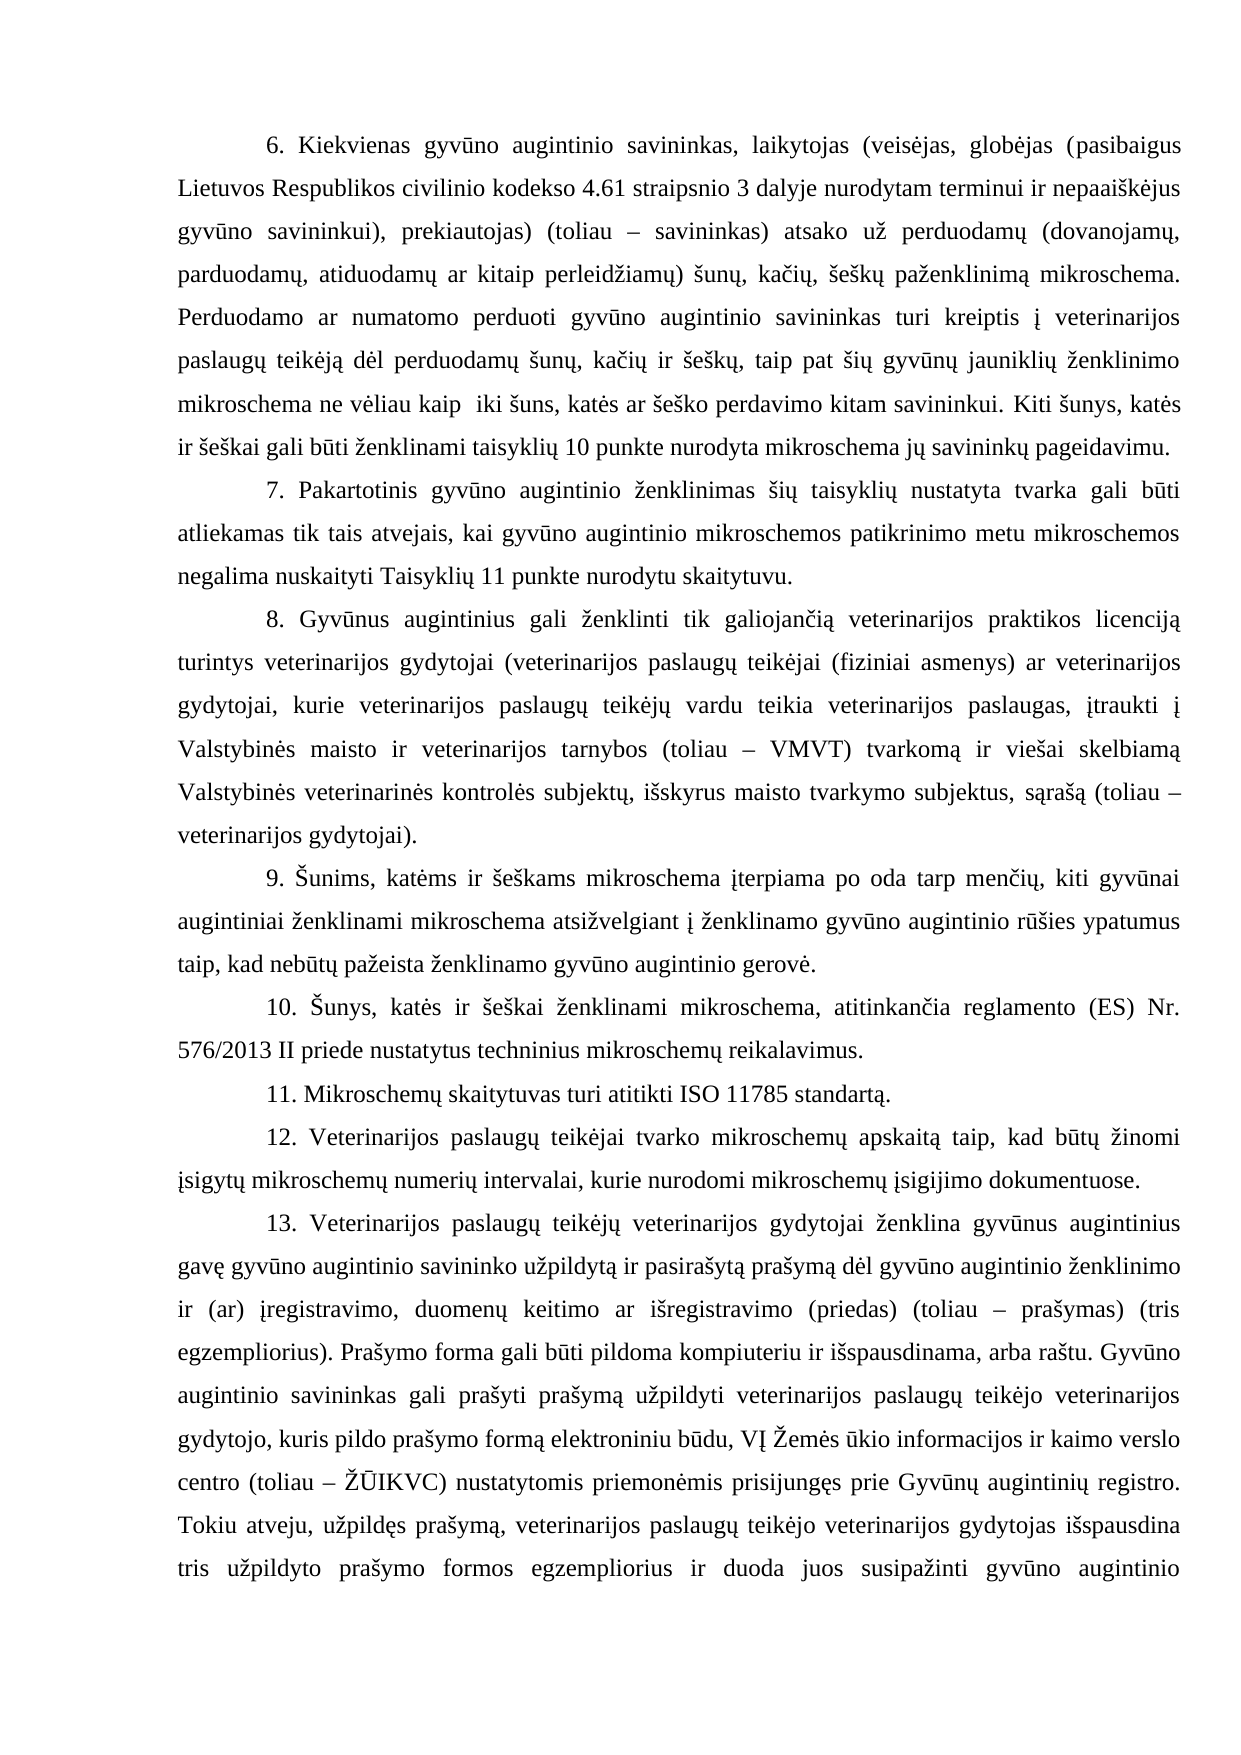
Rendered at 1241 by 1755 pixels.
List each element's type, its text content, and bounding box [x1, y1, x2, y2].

text 13. Veterinarijos paslaugų teikėjų veterinarijos gydytojai ženklina gyvūnus augintinius gavę gyvūno augintinio savininko užpildytą ir pasirašytą prašymą dėl gyvūno augintinio ženklinimo ir (ar) įregistravimo, duomenų keitimo ar išregistravimo (priedas) (toliau – prašymas) (tris egzempliorius). Prašymo forma gali būti pildoma kompiuteriu ir išspausdinama, arba raštu. Gyvūno augintinio savininkas gali prašyti prašymą užpildyti veterinarijos paslaugų teikėjo veterinarijos gydytojo, kuris pildo prašymo formą elektroniniu būdu, VĮ Žemės ūkio informacijos ir kaimo verslo centro (toliau – ŽŪIKVC) nustatytomis priemonėmis prisijungęs prie Gyvūnų augintinių registro. Tokiu atveju, užpildęs prašymą, veterinarijos paslaugų teikėjo veterinarijos gydytojas išspausdina tris užpildyto prašymo formos egzempliorius ir duoda juos susipažinti gyvūno augintinio [177, 1208, 1181, 1582]
text 11. Mikroschemų skaitytuvas turi atitikti ISO 11785 standartą. [177, 1079, 1181, 1107]
text 6. Kiekvienas gyvūno augintinio savininkas, laikytojas (veisėjas, globėjas (pasibaigus Lietuvos Respublikos civilinio kodekso 4.61 straipsnio 3 dalyje nurodytam terminui ir nepaaiškėjus gyvūno savininkui), prekiautojas) (toliau – savininkas) atsako už perduodamų (dovanojamų, parduodamų, atiduodamų ar kitaip perleidžiamų) šunų, kačių, šeškų paženklinimą mikroschema. Perduodamo ar numatomo perduoti gyvūno augintinio savininkas turi kreiptis į veterinarijos paslaugų teikėją dėl perduodamų šunų, kačių ir šeškų, taip pat šių gyvūnų jauniklių ženklinimo mikroschema ne vėliau kaip iki šuns, katės ar šeško perdavimo kitam savininkui. Kiti šunys, katės ir šeškai gali būti ženklinami taisyklių 10 punkte nurodyta mikroschema jų savininkų pageidavimu. [177, 130, 1181, 461]
text 8. Gyvūnus augintinius gali ženklinti tik galiojančią veterinarijos praktikos licenciją turintys veterinarijos gydytojai (veterinarijos paslaugų teikėjai (fiziniai asmenys) ar veterinarijos gydytojai, kurie veterinarijos paslaugų teikėjų vardu teikia veterinarijos paslaugas, įtraukti į Valstybinės maisto ir veterinarijos tarnybos (toliau – VMVT) tvarkomą ir viešai skelbiamą Valstybinės veterinarinės kontrolės subjektų, išskyrus maisto tvarkymo subjektus, sąrašą (toliau – veterinarijos gydytojai). [177, 604, 1181, 849]
text 7. Pakartotinis gyvūno augintinio ženklinimas šių taisyklių nustatyta tvarka gali būti atliekamas tik tais atvejais, kai gyvūno augintinio mikroschemos patikrinimo metu mikroschemos negalima nuskaityti Taisyklių 11 punkte nurodytu skaitytuvu. [177, 475, 1181, 590]
text 12. Veterinarijos paslaugų teikėjai tvarko mikroschemų apskaitą taip, kad būtų žinomi įsigytų mikroschemų numerių intervalai, kurie nurodomi mikroschemų įsigijimo dokumentuose. [177, 1122, 1181, 1194]
text 10. Šunys, katės ir šeškai ženklinami mikroschema, atitinkančia reglamento (ES) Nr. 576/2013 II priede nustatytus techninius mikroschemų reikalavimus. [177, 992, 1181, 1064]
text 9. Šunims, katėms ir šeškams mikroschema įterpiama po oda tarp menčių, kiti gyvūnai augintiniai ženklinami mikroschema atsižvelgiant į ženklinamo gyvūno augintinio rūšies ypatumus taip, kad nebūtų pažeista ženklinamo gyvūno augintinio gerovė. [177, 863, 1181, 978]
